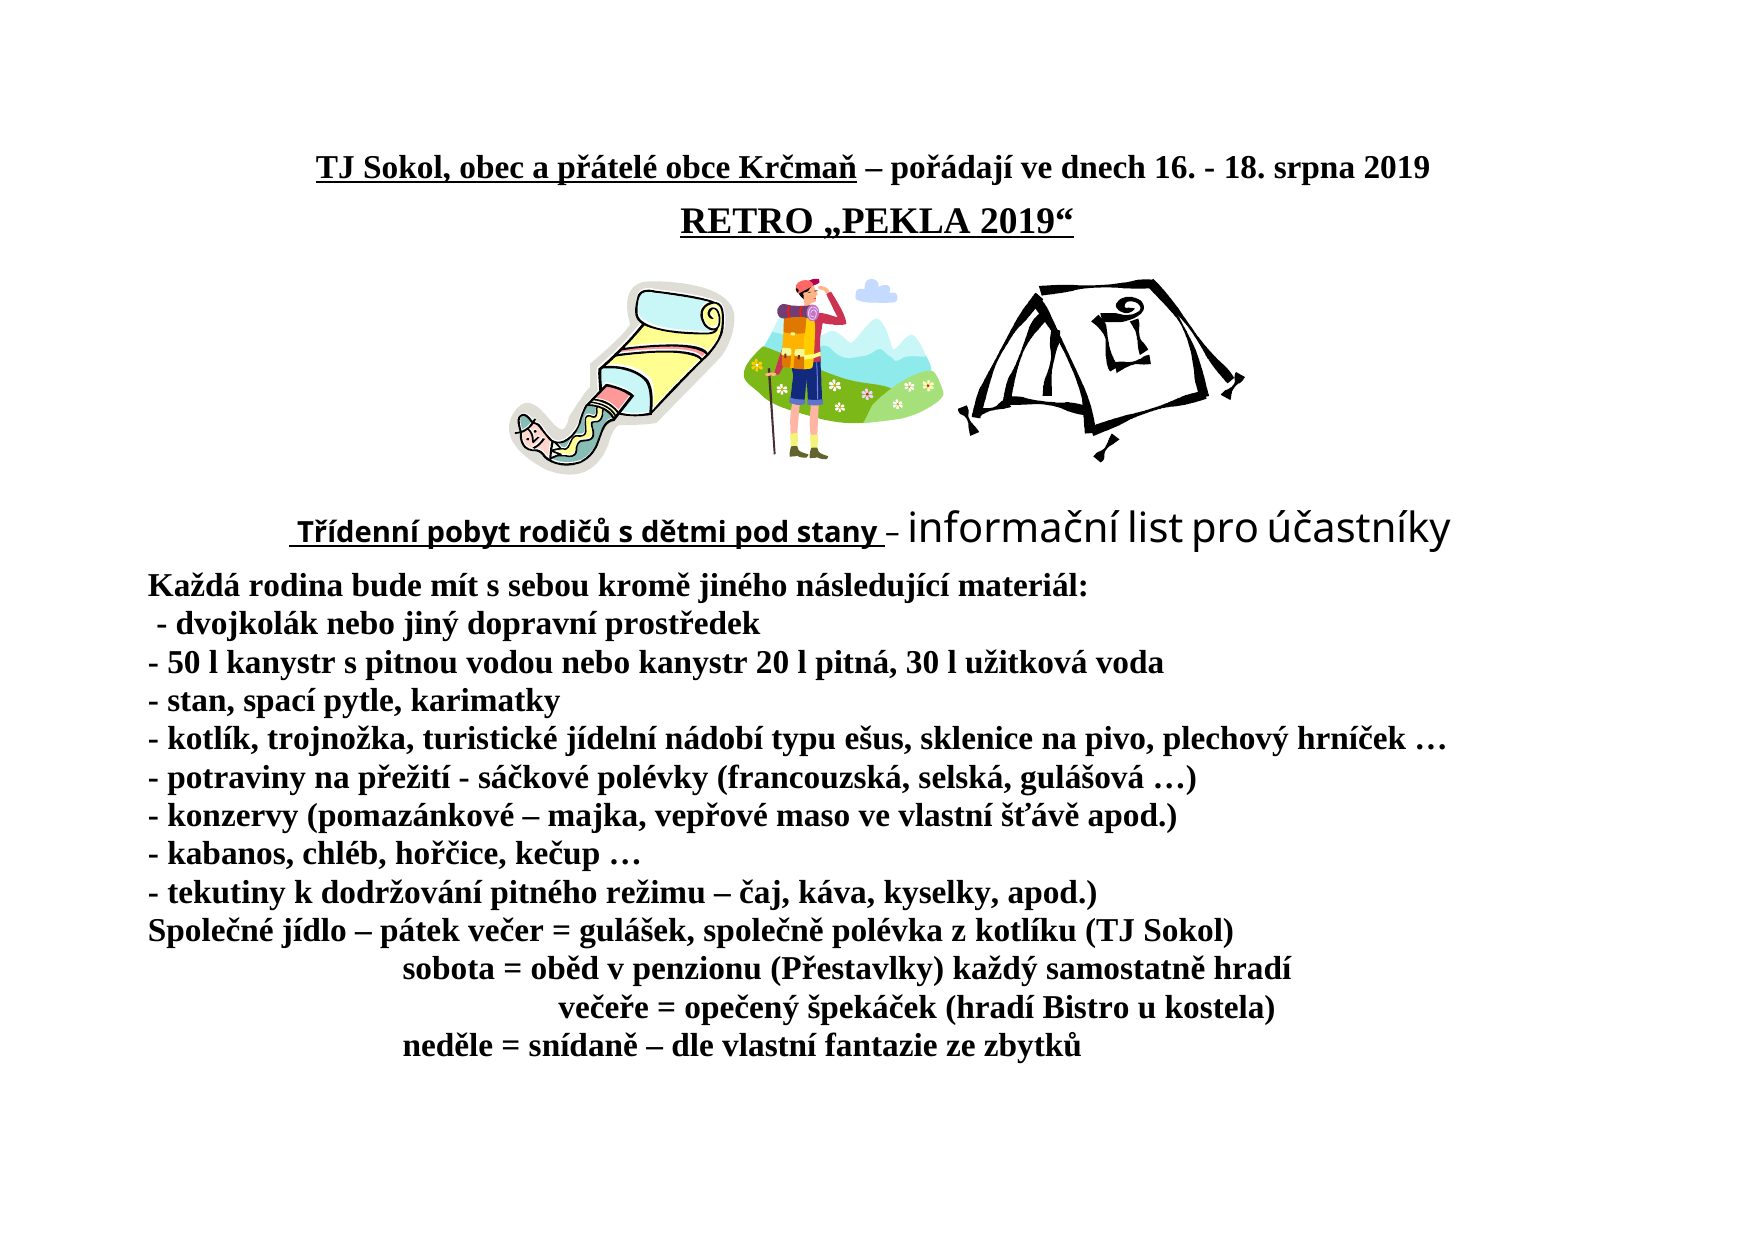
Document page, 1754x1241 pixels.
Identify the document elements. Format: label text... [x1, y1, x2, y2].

text - stan, spací pytle, karimatky [148, 680, 1606, 719]
text Každá rodina bude mít s sebou kromě jiného následující materiál: - dvojkolák nebo jiný dopravní prostředek [148, 565, 1606, 642]
text - kabanos, chléb, hořčice, kečup … [148, 834, 1606, 872]
text neděle = snídaně – dle vlastní fantazie ze zbytků [148, 1025, 1606, 1064]
text - tekutiny k dodržování pitného režimu – čaj, káva, kyselky, apod.) [148, 872, 1606, 910]
text TJ Sokol, obec a přátelé obce Krčmaň – pořádají ve dnech 16. - 18. srpna 2019 [148, 148, 1606, 186]
text sobota = oběd v penzionu (Přestavlky) každý samostatně hradí [148, 949, 1606, 987]
text Třídenní pobyt rodičů s dětmi pod stany – informační list pro účastníky [148, 498, 1606, 555]
text - kotlík, trojnožka, turistické jídelní nádobí typu ešus, sklenice na pivo, plechový hrníček … [148, 719, 1606, 757]
text - konzervy (pomazánkové – majka, vepřové maso ve vlastní šťávě apod.) [148, 795, 1606, 834]
text večeře = opečený špekáček (hradí Bistro u kostela) [148, 987, 1606, 1025]
text RETRO „PEKLA 2019“ [148, 198, 1606, 242]
text Společné jídlo – pátek večer = gulášek, společně polévka z kotlíku (TJ Sokol) [148, 910, 1606, 949]
text - potraviny na přežití - sáčkové polévky (francouzská, selská, gulášová …) [148, 757, 1606, 795]
text - 50 l kanystr s pitnou vodou nebo kanystr 20 l pitná, 30 l užitková voda [148, 642, 1606, 680]
